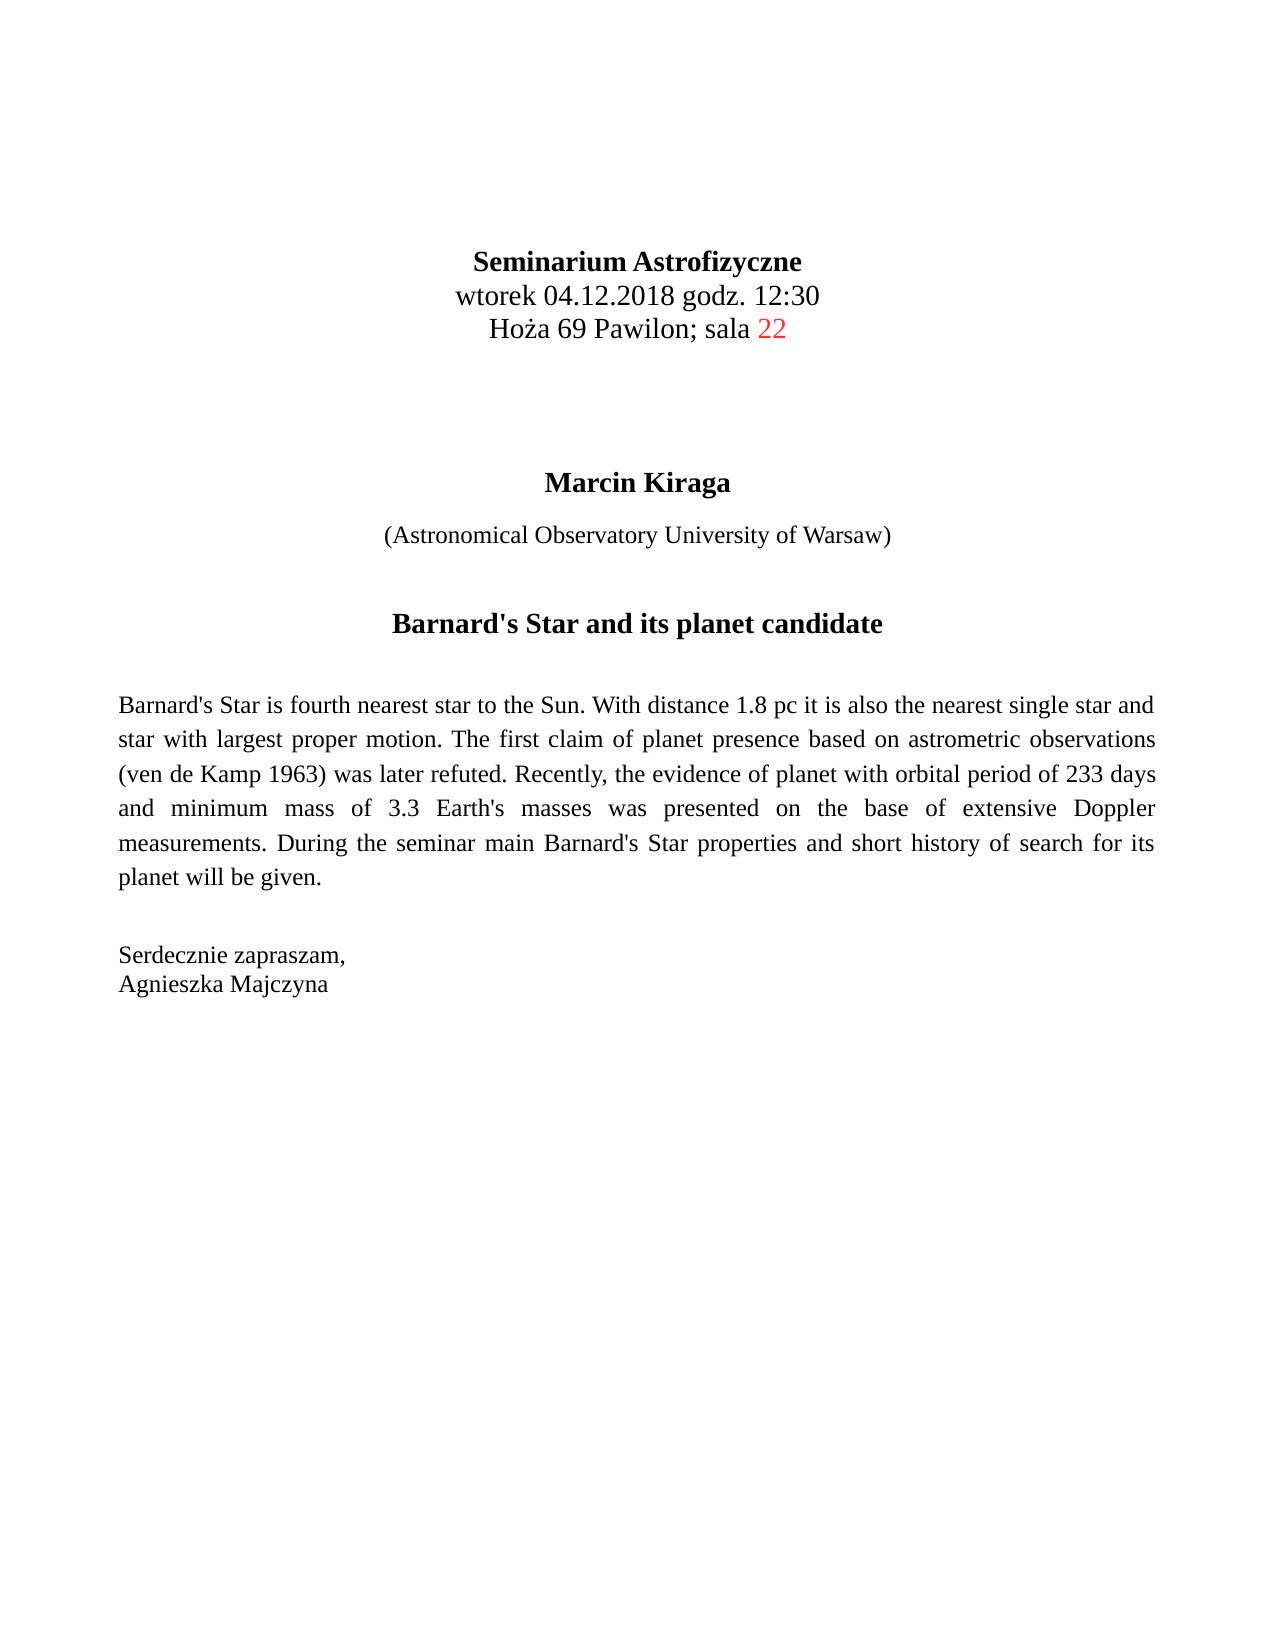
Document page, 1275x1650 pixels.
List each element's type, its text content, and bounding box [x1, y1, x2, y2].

text Serdecznie zapraszam, [118, 940, 1157, 969]
text Agnieszka Majczyna [118, 969, 1157, 998]
text (Astronomical Observatory University of Warsaw) [118, 520, 1157, 549]
text Marcin Kiraga [118, 465, 1157, 499]
text Barnard's Star and its planet candidate [118, 606, 1157, 640]
text Seminarium Astrofizyczne wtorek 04.12.2018 godz. 12:30 Hoża 69 Pawilon; sala 22 [118, 244, 1157, 345]
text Barnard's Star is fourth nearest star to the Sun. With distance 1.8 pc it is also the nearest single star and star with largest proper motion. The first claim of planet presence based on astrometric observations (ven de Kamp 1963) was later refuted. Recently, the evidence of planet with orbital period of 233 days and minimum mass of 3.3 Earth's masses was presented on the base of extensive Doppler measurements. During the seminar main Barnard's Star properties and short history of search for its planet will be given. [118, 690, 1157, 891]
